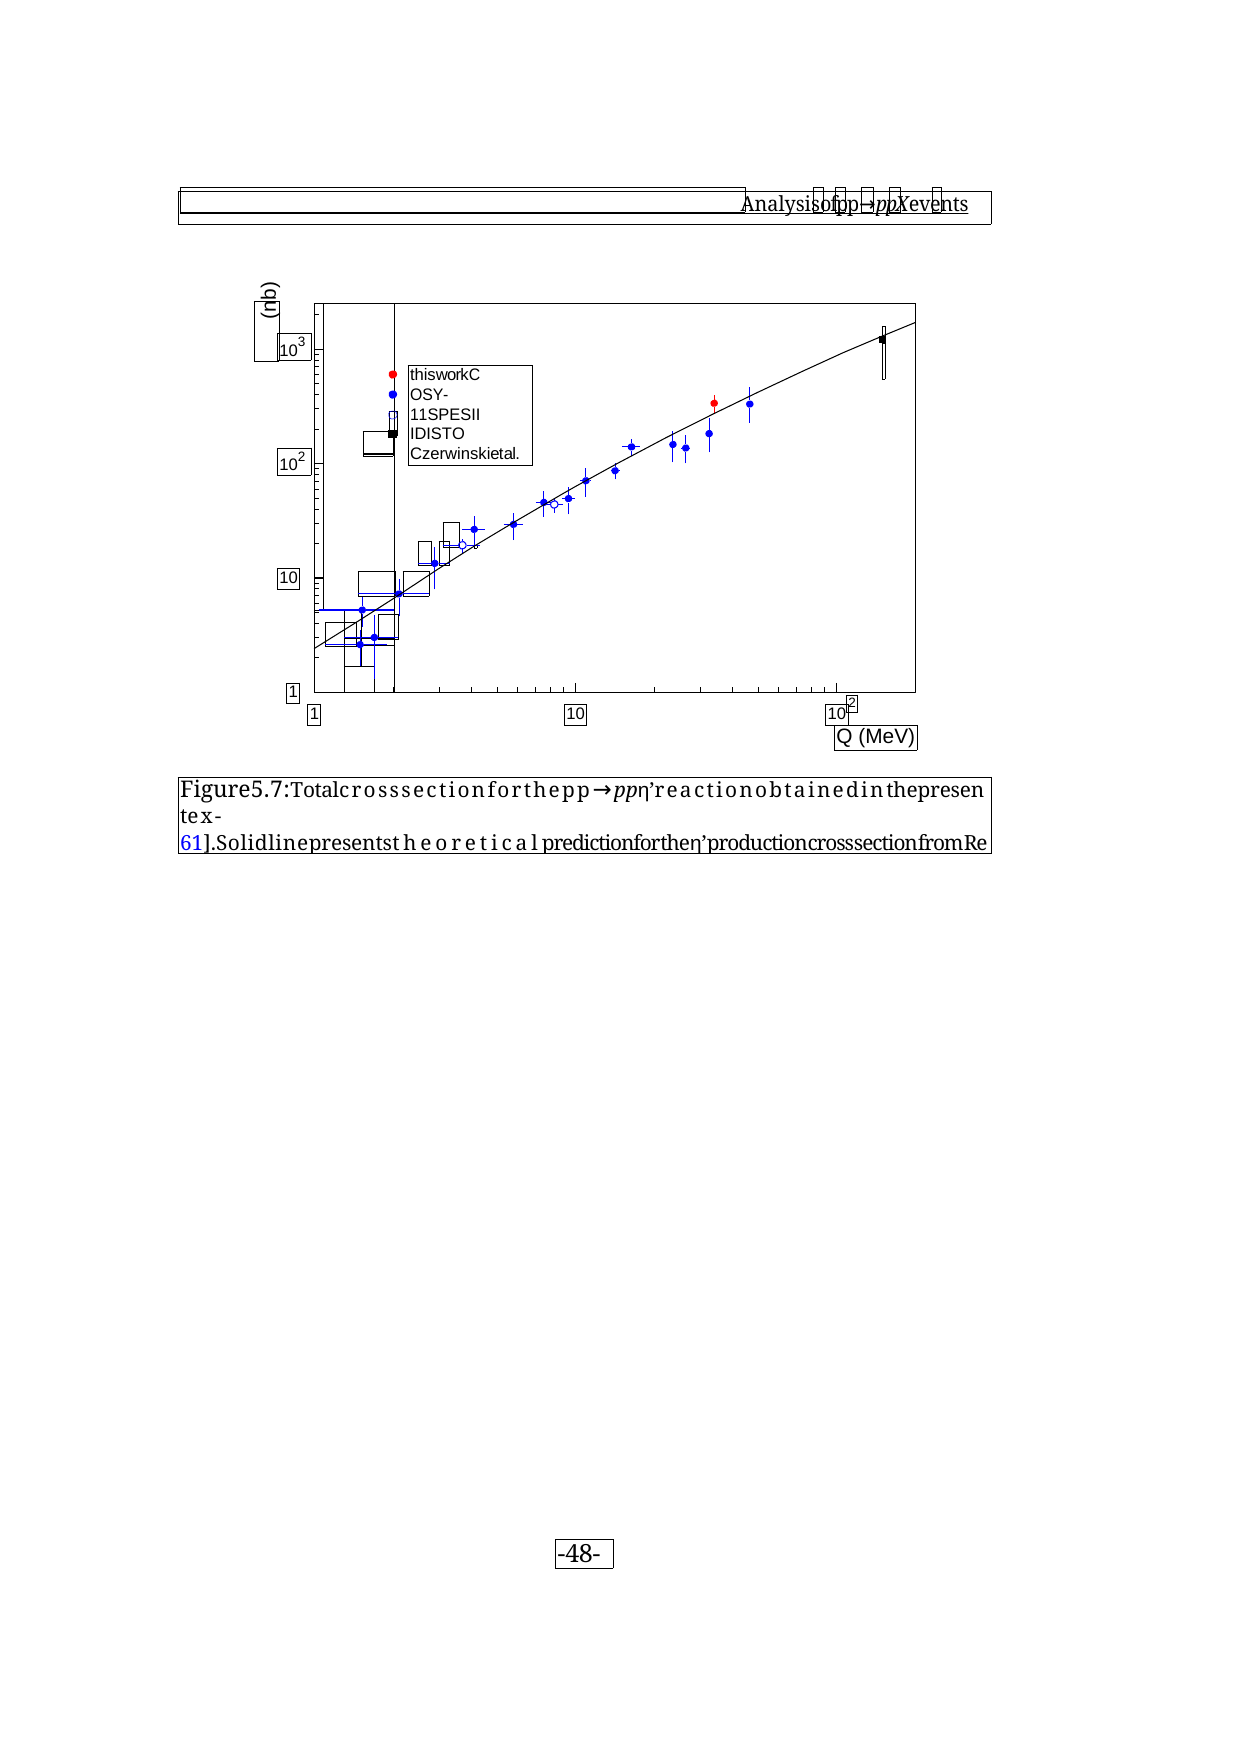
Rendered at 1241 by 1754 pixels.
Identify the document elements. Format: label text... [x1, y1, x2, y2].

text Analysisofpp→ppXevents [901, 192, 932, 213]
text 2 [848, 696, 857, 710]
text (nb) [256, 302, 279, 325]
text Analysisofpp→ppXevents [181, 192, 745, 212]
text 1 [309, 705, 320, 723]
text 10 [566, 705, 586, 723]
text -48- [557, 1540, 613, 1568]
text 103 [280, 334, 311, 360]
text 10 [827, 705, 848, 723]
text Q (MeV) [836, 726, 917, 748]
text Analysisofpp→ppXevents [887, 192, 991, 216]
text 102 [279, 449, 311, 474]
text perimenttogetherwithresultsfromothermeasurements[9,56–61].Solidlinepresentstheoreticalpredictionfortheη’productioncrosssectionfromRef.[3]. [180, 828, 989, 853]
text Analysisofpp→ppXevents [814, 192, 835, 213]
text thisworkCOSY-11SPESIIIDISTO [410, 366, 481, 443]
text Analysisofpp→ppXevents [862, 192, 889, 213]
text Czerwinskietal. [410, 444, 532, 463]
text 1 [288, 684, 299, 702]
text Figure5.7:Totalcrosssectionforthepp→ppη’reactionobtainedinthepresentex- [180, 778, 991, 828]
text Analysisofpp→ppXevents [746, 192, 813, 213]
text 10 [279, 569, 299, 587]
